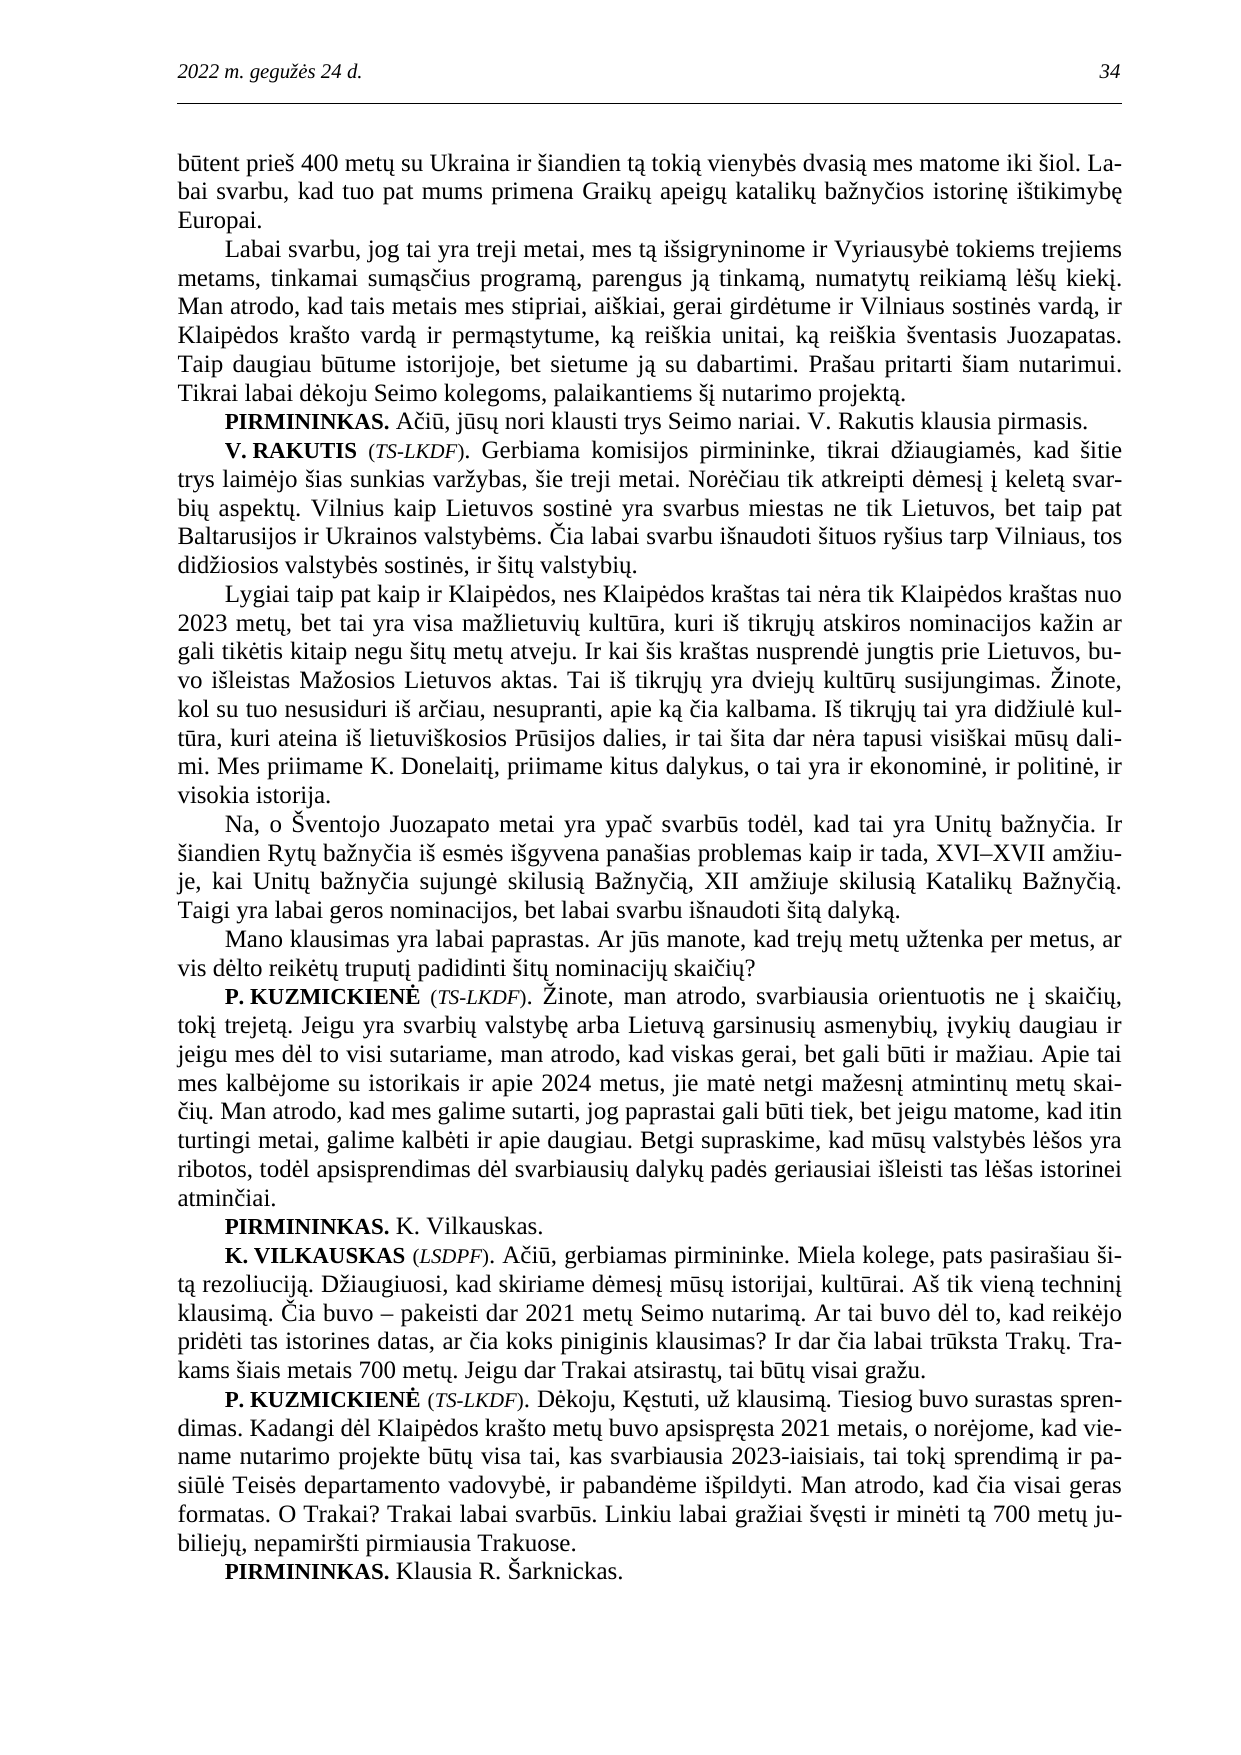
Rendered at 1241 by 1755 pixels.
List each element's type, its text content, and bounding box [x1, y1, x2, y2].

text K. VILKAUSKAS (LSDPF). Ačiū, ger­bia­mas pir­mi­nin­ke. Mie­la ko­le­ge, pats pa­si­ra­šiau ši­tą re­zo­liu­ci­ją. Džiau­giuo­si, kad ski­ria­me dė­me­sį mū­sų is­to­ri­jai, kul­tū­rai. Aš tik vie­ną tech­ni­nį klau­si­mą. Čia bu­vo – pa­keis­ti dar 2021 me­tų Sei­mo nu­ta­ri­mą. Ar tai bu­vo dėl to, kad rei­kė­jo pri­dė­ti tas is­to­ri­nes da­tas, ar čia koks pi­ni­gi­nis klau­si­mas? Ir dar čia la­bai trūks­ta Tra­kų. Tra­kams šiais me­tais 700 me­tų. Jei­gu dar Tra­kai at­si­ras­tų, tai bū­tų vi­sai gra­žu. [177, 1240, 1122, 1384]
text Na, o Šven­to­jo Juo­za­pa­to me­tai yra ypač svar­būs to­dėl, kad tai yra Uni­tų baž­ny­čia. Ir šian­dien Ry­tų baž­ny­čia iš es­mės iš­gy­ve­na pa­na­šias pro­ble­mas kaip ir ta­da, XVI–XVII am­žiu­je, kai Uni­tų baž­ny­čia su­jun­gė ski­lu­sią Baž­ny­čią, XII am­žiu­je ski­lu­sią Ka­ta­li­kų Baž­ny­čią. Tai­gi yra la­bai ge­ros no­mi­na­ci­jos, bet la­bai svar­bu iš­nau­do­ti ši­tą da­ly­ką. [177, 809, 1122, 924]
text bū­tent prieš 400 me­tų su Uk­rai­na ir šian­dien tą to­kią vie­ny­bės dva­sią mes ma­to­me iki šiol. La­bai svar­bu, kad tuo pat mums pri­me­na Grai­kų apei­gų ka­ta­li­kų baž­ny­čios is­to­ri­nę iš­ti­ki­my­bę Eu­ro­pai. [177, 148, 1122, 234]
text Ly­giai taip pat kaip ir Klai­pė­dos, nes Klai­pė­dos kraš­tas tai nė­ra tik Klai­pė­dos kraš­tas nuo 2023 me­tų, bet tai yra vi­sa maž­lie­tu­vių kul­tū­ra, ku­ri iš tik­rų­jų at­ski­ros no­mi­na­ci­jos ka­žin ar ga­li ti­kė­tis ki­taip ne­gu ši­tų me­tų at­ve­ju. Ir kai šis kraš­tas nu­spren­dė jung­tis prie Lie­tu­vos, bu­vo iš­leis­tas Ma­žo­sios Lie­tu­vos ak­tas. Tai iš tik­rų­jų yra dvie­jų kul­tū­rų su­si­jun­gi­mas. Ži­no­te, kol su tuo ne­su­si­du­ri iš ar­čiau, ne­su­pran­ti, apie ką čia kal­ba­ma. Iš tik­rų­jų tai yra di­džiu­lė kul­tū­ra, ku­ri at­ei­na iš lie­tu­viš­ko­sios Prū­si­jos da­lies, ir tai ši­ta dar nė­ra ta­pu­si vi­siš­kai mū­sų da­li­mi. Mes pri­ima­me K. Do­ne­lai­tį, pri­ima­me ki­tus da­ly­kus, o tai yra ir eko­no­mi­nė, ir po­li­ti­nė, ir vi­so­kia is­to­ri­ja. [177, 579, 1122, 809]
text V. RAKUTIS (TS-LKDF). Ger­bia­ma ko­mi­si­jos pir­mi­nin­ke, tik­rai džiau­gia­mės, kad ši­tie trys lai­mė­jo šias sun­kias var­žy­bas, šie tre­ji me­tai. No­rė­čiau tik at­kreip­ti dė­me­sį į ke­le­tą svar­bių as­pek­tų. Vil­nius kaip Lie­tu­vos sos­ti­nė yra svar­bus mies­tas ne tik Lie­tu­vos, bet taip pat Bal­ta­ru­si­jos ir Uk­rai­nos vals­ty­bėms. Čia la­bai svar­bu iš­nau­do­ti ši­tuos ry­šius tarp Vil­niaus, tos di­džio­sios vals­ty­bės sos­ti­nės, ir ši­tų vals­ty­bių. [177, 435, 1122, 579]
text La­bai svar­bu, jog tai yra tre­ji me­tai, mes tą iš­si­gry­ni­no­me ir Vy­riau­sy­bė to­kiems tre­jiems me­tams, tin­ka­mai su­mąs­čius pro­gra­mą, pa­ren­gus ją tin­ka­mą, nu­ma­ty­tų rei­kia­mą lė­šų kie­kį. Man at­ro­do, kad tais me­tais mes stip­riai, aiš­kiai, ge­rai gir­dė­tu­me ir Vil­niaus sos­ti­nės var­dą, ir Klai­pė­dos kraš­to var­dą ir per­mąs­ty­tu­me, ką reiš­kia uni­tai, ką reiš­kia šven­ta­sis Juo­za­pa­tas. Taip dau­giau bū­tu­me is­to­ri­jo­je, bet sie­tu­me ją su da­bar­ti­mi. Pra­šau pri­tar­ti šiam nu­ta­ri­mui. Tik­rai la­bai dė­ko­ju Sei­mo ko­le­goms, pa­lai­kan­tiems šį nu­ta­ri­mo pro­jek­tą. [177, 234, 1122, 406]
text PIRMININKAS. Klau­sia R. Šar­knic­kas. [177, 1556, 1122, 1585]
text P. KUZMICKIENĖ (TS-LKDF). Ži­no­te, man at­ro­do, svar­biau­sia orien­tuo­tis ne į skai­čių, to­kį tre­je­tą. Jei­gu yra svar­bių vals­ty­bę ar­ba Lie­tu­vą gar­si­nu­sių as­me­ny­bių, įvy­kių dau­giau ir jei­gu mes dėl to vi­si su­ta­ria­me, man at­ro­do, kad vis­kas ge­rai, bet ga­li bū­ti ir ma­žiau. Apie tai mes kal­bė­jo­me su is­to­ri­kais ir apie 2024 me­tus, jie ma­tė net­gi ma­žes­nį at­min­ti­nų me­tų skai­čių. Man at­ro­do, kad mes ga­li­me su­tar­ti, jog pa­pras­tai ga­li bū­ti tiek, bet jei­gu ma­to­me, kad itin tur­tin­gi me­tai, ga­li­me kal­bė­ti ir apie dau­giau. Bet­gi su­pras­ki­me, kad mū­sų vals­ty­bės lė­šos yra ri­bo­tos, to­dėl ap­si­spren­di­mas dėl svar­biau­sių da­ly­kų pa­dės ge­riau­siai iš­leis­ti tas lė­šas is­to­ri­nei at­min­čiai. [177, 981, 1122, 1211]
text Ma­no klau­si­mas yra la­bai pa­pras­tas. Ar jūs ma­no­te, kad tre­jų me­tų už­ten­ka per me­tus, ar vis dėl­to rei­kė­tų tru­pu­tį pa­di­din­ti ši­tų no­mi­na­ci­jų skai­čių? [177, 924, 1122, 981]
text PIRMININKAS. Ačiū, jū­sų no­ri klaus­ti trys Sei­mo na­riai. V. Ra­ku­tis klau­sia pir­ma­sis. [177, 406, 1122, 435]
text P. KUZMICKIENĖ (TS-LKDF). Dė­ko­ju, Kęs­tu­ti, už klau­si­mą. Tie­siog bu­vo su­ras­tas spren­di­mas. Ka­dan­gi dėl Klai­pė­dos kraš­to me­tų bu­vo ap­si­spręs­ta 2021 me­tais, o no­rė­jo­me, kad vie­na­me nu­ta­ri­mo pro­jek­te bū­tų vi­sa tai, kas svar­biau­sia 2023-iaisiais, tai to­kį spren­di­mą ir pa­siū­lė Tei­sės de­par­ta­men­to va­do­vy­bė, ir pa­ban­dė­me iš­pil­dy­ti. Man at­ro­do, kad čia vi­sai ge­ras for­ma­tas. O Tra­kai? Tra­kai la­bai svar­būs. Lin­kiu la­bai gra­žiai švęs­ti ir mi­nė­ti tą 700 me­tų ju­bi­lie­jų, ne­pa­mirš­ti pir­miau­sia Tra­kuo­se. [177, 1384, 1122, 1556]
text PIRMININKAS. K. Vil­kaus­kas. [177, 1211, 1122, 1240]
